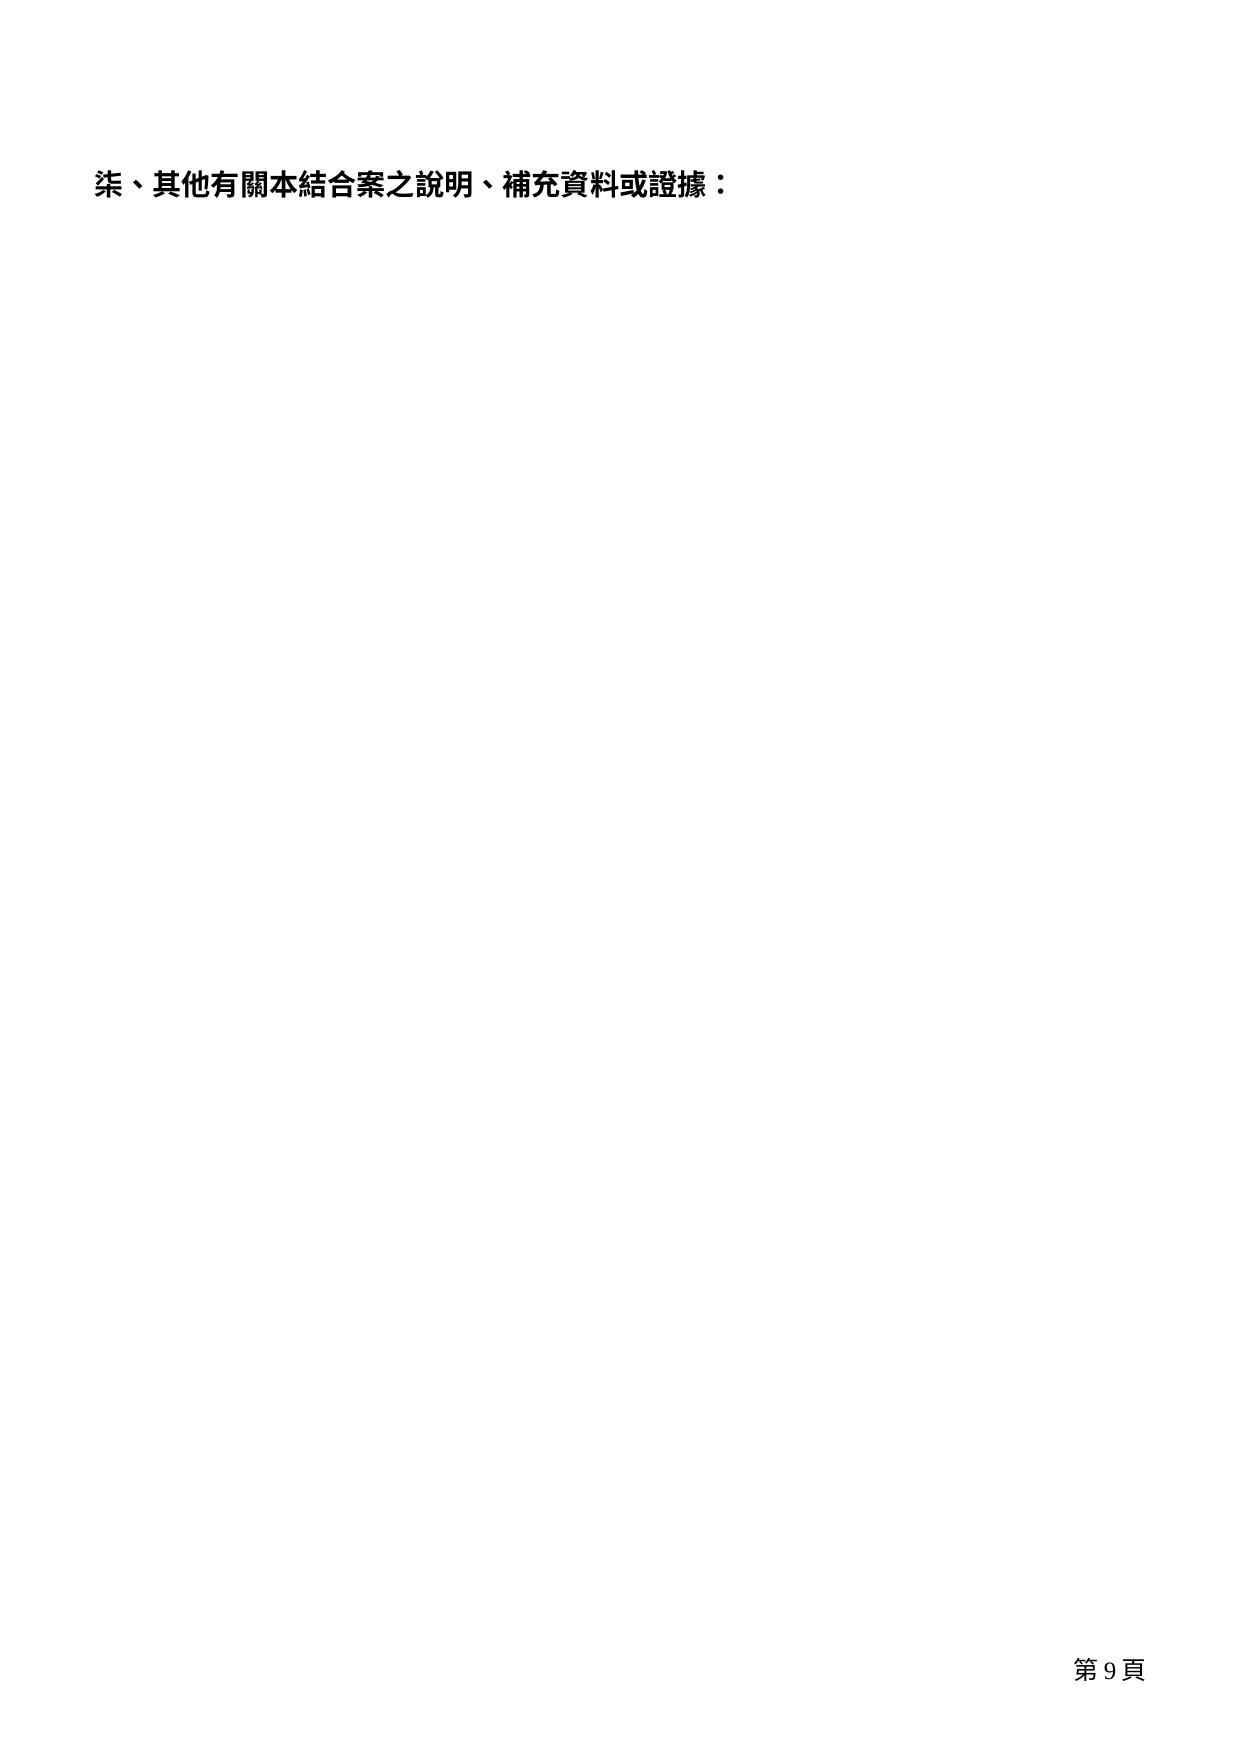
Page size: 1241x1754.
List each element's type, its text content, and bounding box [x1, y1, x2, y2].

text 柒、其他有關本結合案之說明、補充資料或證據： [94, 145, 1146, 220]
